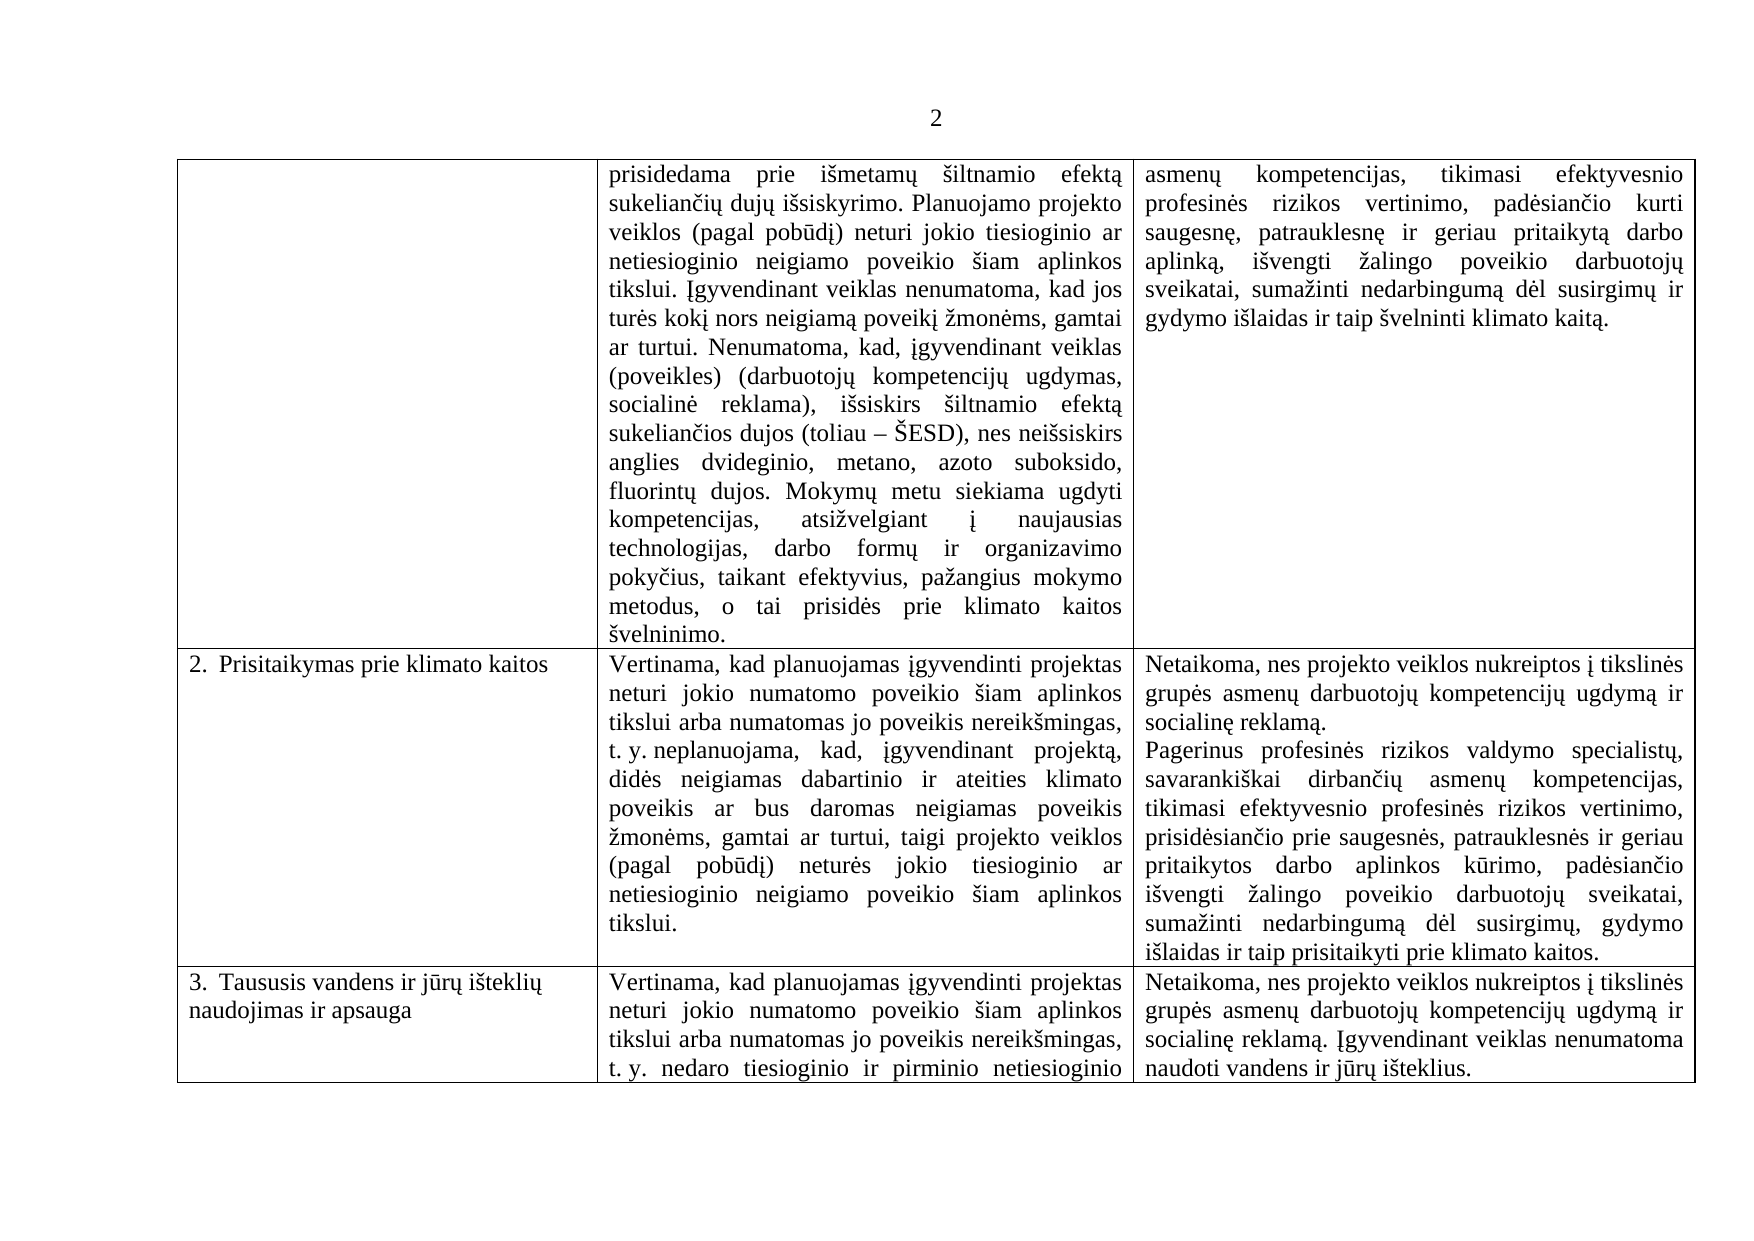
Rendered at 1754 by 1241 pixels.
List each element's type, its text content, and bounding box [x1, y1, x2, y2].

table_cell 2. Prisitaikymas prie klimato kaitos [178, 649, 597, 966]
table_cell prisidedama prie išmetamų šiltnamio efektą sukeliančių dujų išsiskyrimo. Planuojamo projekto veiklos (pagal pobūdį) neturi jokio tiesioginio ar netiesioginio neigiamo poveikio šiam aplinkos tikslui. Įgyvendinant veiklas nenumatoma, kad jos turės kokį nors neigiamą poveikį žmonėms, gamtai ar turtui. Nenumatoma, kad, įgyvendinant veiklas (poveikles) (darbuotojų kompetencijų ugdymas, socialinė reklama), išsiskirs šiltnamio efektą sukeliančios dujos (toliau – ŠESD), nes neišsiskirs anglies dvideginio, metano, azoto suboksido, fluorintų dujos. Mokymų metu siekiama ugdyti kompetencijas, atsižvelgiant į naujausias technologijas, darbo formų ir organizavimo pokyčius, taikant efektyvius, pažangius mokymo metodus, o tai prisidės prie klimato kaitos švelninimo. [598, 160, 1133, 648]
table_cell [178, 160, 597, 648]
table_cell asmenų kompetencijas, tikimasi efektyvesnio profesinės rizikos vertinimo, padėsiančio kurti saugesnę, patrauklesnę ir geriau pritaikytą darbo aplinką, išvengti žalingo poveikio darbuotojų sveikatai, sumažinti nedarbingumą dėl susirgimų ir gydymo išlaidas ir taip švelninti klimato kaitą. [1134, 160, 1694, 648]
table_cell Netaikoma, nes projekto veiklos nukreiptos į tikslinės grupės asmenų darbuotojų kompetencijų ugdymą ir socialinę reklamą. Įgyvendinant veiklas nenumatoma naudoti vandens ir jūrų išteklius. [1134, 967, 1694, 1082]
table_cell Vertinama, kad planuojamas įgyvendinti projektas neturi jokio numatomo poveikio šiam aplinkos tikslui arba numatomas jo poveikis nereikšmingas, t. y. nedaro tiesioginio ir pirminio netiesioginio [598, 967, 1133, 1082]
table_cell 3. Taususis vandens ir jūrų išteklių naudojimas ir apsauga [178, 967, 597, 1082]
table_cell Vertinama, kad planuojamas įgyvendinti projektas neturi jokio numatomo poveikio šiam aplinkos tikslui arba numatomas jo poveikis nereikšmingas, t. y. neplanuojama, kad, įgyvendinant projektą, didės neigiamas dabartinio ir ateities klimato poveikis ar bus daromas neigiamas poveikis žmonėms, gamtai ar turtui, taigi projekto veiklos (pagal pobūdį) neturės jokio tiesioginio ar netiesioginio neigiamo poveikio šiam aplinkos tikslui. [598, 649, 1133, 966]
table_cell Netaikoma, nes projekto veiklos nukreiptos į tikslinės grupės asmenų darbuotojų kompetencijų ugdymą ir socialinę reklamą. Pagerinus profesinės rizikos valdymo specialistų, savarankiškai dirbančių asmenų kompetencijas, tikimasi efektyvesnio profesinės rizikos vertinimo, prisidėsiančio prie saugesnės, patrauklesnės ir geriau pritaikytos darbo aplinkos kūrimo, padėsiančio išvengti žalingo poveikio darbuotojų sveikatai, sumažinti nedarbingumą dėl susirgimų, gydymo išlaidas ir taip prisitaikyti prie klimato kaitos. [1134, 649, 1694, 966]
